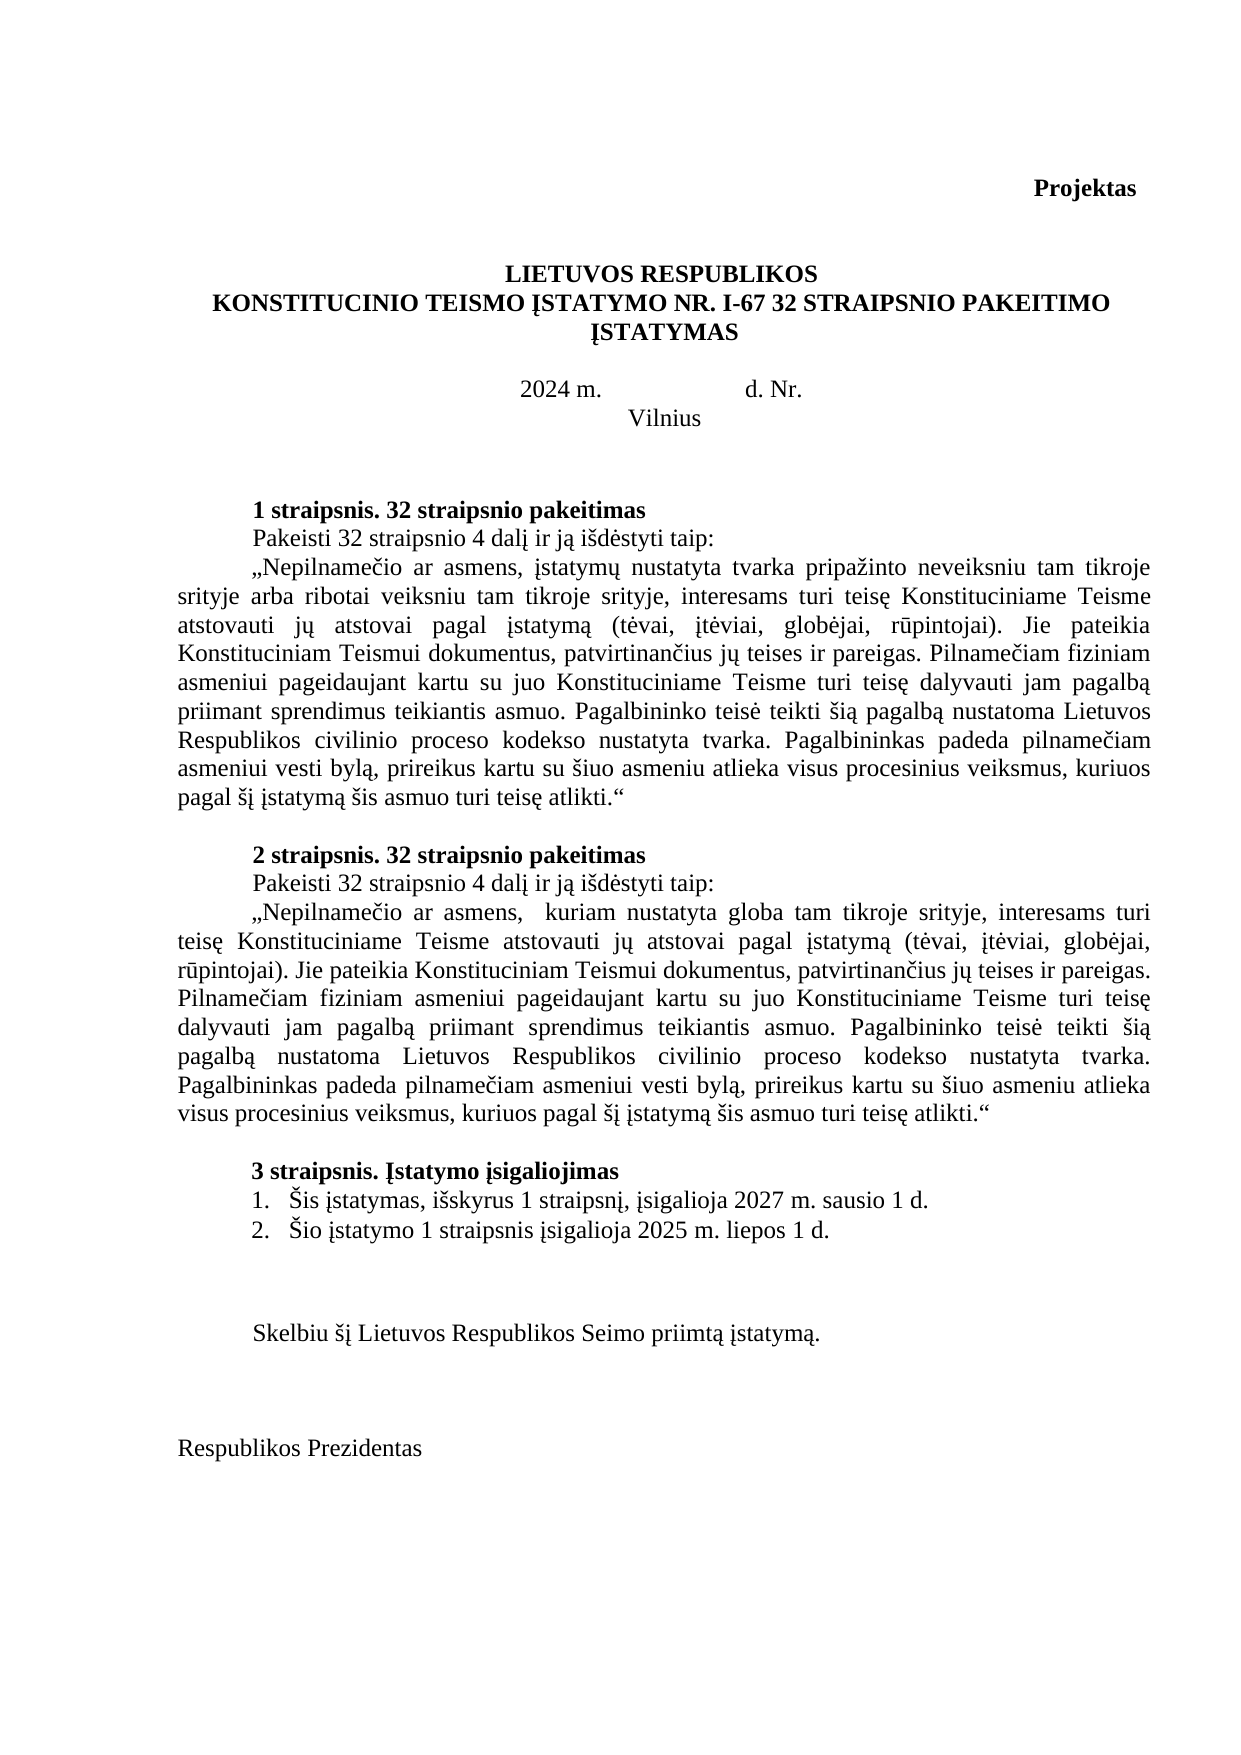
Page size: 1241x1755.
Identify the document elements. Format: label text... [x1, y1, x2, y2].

text Projektas [1034, 173, 1152, 202]
text 3 straipsnis. Įstatymo įsigaliojimas [177, 1156, 1152, 1185]
text Pakeisti 32 straipsnio 4 dalį ir ją išdėstyti taip: [177, 523, 1152, 552]
text ĮSTATYMAS [177, 317, 1152, 346]
text 1 straipsnis. 32 straipsnio pakeitimas [177, 495, 1152, 523]
text 1. Šis įstatymas, išskyrus 1 straipsnį, įsigalioja 2027 m. sausio 1 d. [251, 1185, 1152, 1213]
text Skelbiu šį Lietuvos Respublikos Seimo priimtą įstatymą. [177, 1318, 1152, 1347]
text LIETUVOS RESPUBLIKOS [177, 259, 1152, 288]
text KONSTITUCINIO TEISMO ĮSTATYMO NR. I-67 32 STRAIPSNIO PAKEITIMO [177, 288, 1152, 317]
text Pakeisti 32 straipsnio 4 dalį ir ją išdėstyti taip: [177, 868, 1152, 897]
text „Nepilnamečio ar asmens, kuriam nustatyta globa tam tikroje srityje, interesams turi teisę Konstituciniame Teisme atstovauti jų atstovai pagal įstatymą (tėvai, įtėviai, globėjai, rūpintojai). Jie pateikia Konstituciniam Teismui dokumentus, patvirtinančius jų teises ir pareigas. Pilnamečiam fiziniam asmeniui pageidaujant kartu su juo Konstituciniame Teisme turi teisę dalyvauti jam pagalbą priimant sprendimus teikiantis asmuo. Pagalbininko teisė teikti šią pagalbą nustatoma Lietuvos Respublikos civilinio proceso kodekso nustatyta tvarka. Pagalbininkas padeda pilnamečiam asmeniui vesti bylą, prireikus kartu su šiuo asmeniu atlieka visus procesinius veiksmus, kuriuos pagal šį įstatymą šis asmuo turi teisę atlikti.“ [177, 897, 1152, 1127]
text 2024 m. d. Nr. [177, 374, 1152, 403]
text 2 straipsnis. 32 straipsnio pakeitimas [177, 840, 1152, 868]
text Respublikos Prezidentas [177, 1433, 1152, 1462]
text 2. Šio įstatymo 1 straipsnis įsigalioja 2025 m. liepos 1 d. [251, 1216, 1152, 1244]
text „Nepilnamečio ar asmens, įstatymų nustatyta tvarka pripažinto neveiksniu tam tikroje srityje arba ribotai veiksniu tam tikroje srityje, interesams turi teisę Konstituciniame Teisme atstovauti jų atstovai pagal įstatymą (tėvai, įtėviai, globėjai, rūpintojai). Jie pateikia Konstituciniam Teismui dokumentus, patvirtinančius jų teises ir pareigas. Pilnamečiam fiziniam asmeniui pageidaujant kartu su juo Konstituciniame Teisme turi teisę dalyvauti jam pagalbą priimant sprendimus teikiantis asmuo. Pagalbininko teisė teikti šią pagalbą nustatoma Lietuvos Respublikos civilinio proceso kodekso nustatyta tvarka. Pagalbininkas padeda pilnamečiam asmeniui vesti bylą, prireikus kartu su šiuo asmeniu atlieka visus procesinius veiksmus, kuriuos pagal šį įstatymą šis asmuo turi teisę atlikti.“ [177, 552, 1152, 811]
text Vilnius [177, 403, 1152, 432]
